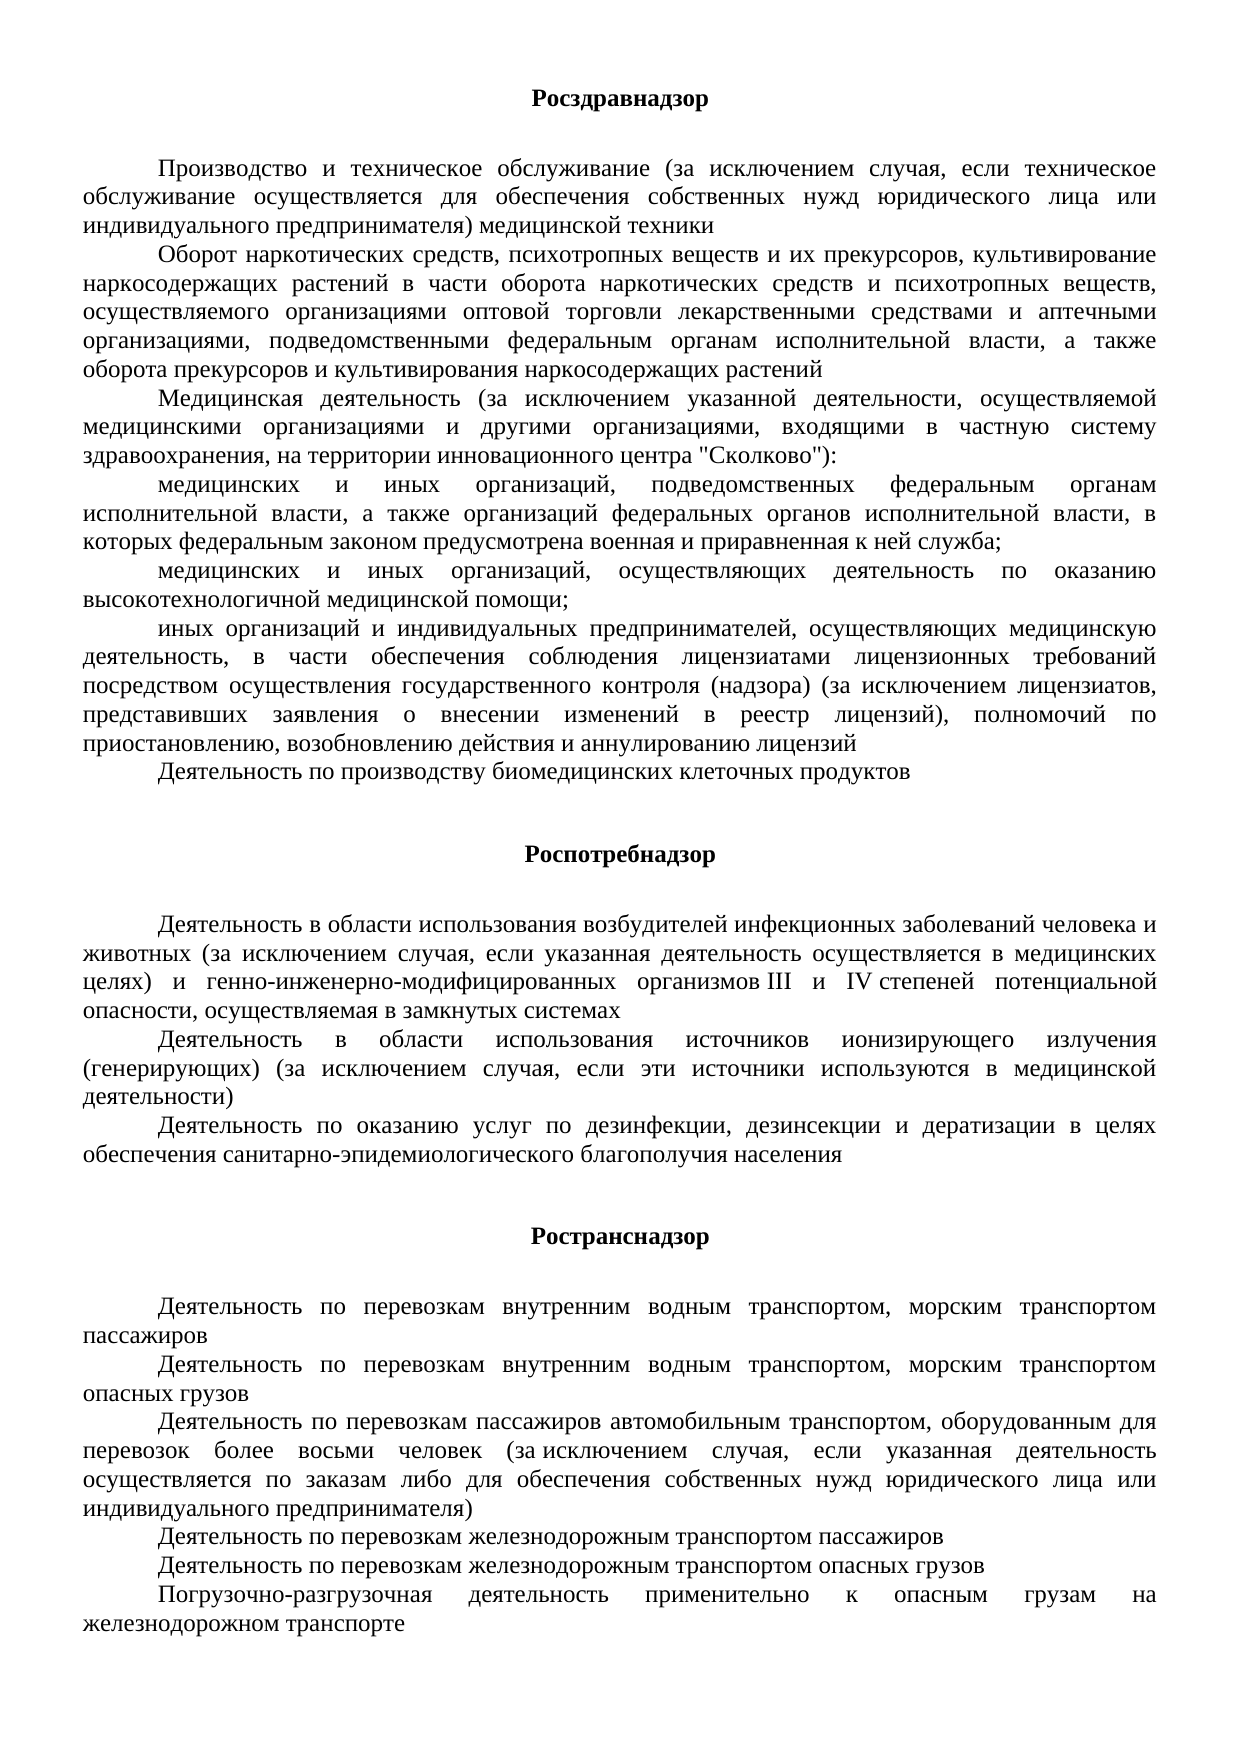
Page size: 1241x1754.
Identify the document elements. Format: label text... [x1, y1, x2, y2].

text Деятельность в области использования источников ионизирующего излучения (генерирующих) (за исключением случая, если эти источники используются в медицинской деятельности) [83, 1024, 1157, 1110]
text Деятельность по перевозкам внутренним водным транспортом, морским транспортом пассажиров [83, 1291, 1157, 1349]
text Деятельность по перевозкам внутренним водным транспортом, морским транспортом опасных грузов [83, 1349, 1157, 1406]
text медицинских и иных организаций, подведомственных федеральным органам исполнительной власти, а также организаций федеральных органов исполнительной власти, в которых федеральным законом предусмотрена военная и приравненная к ней служба; [83, 469, 1157, 555]
text Производство и техническое обслуживание (за исключением случая, если техническое обслуживание осуществляется для обеспечения собственных нужд юридического лица или индивидуального предпринимателя) медицинской техники [83, 153, 1157, 239]
subtitle Ространснадзор [83, 1221, 1157, 1250]
text Оборот наркотических средств, психотропных веществ и их прекурсоров, культивирование наркосодержащих растений в части оборота наркотических средств и психотропных веществ, осуществляемого организациями оптовой торговли лекарственными средствами и аптечными организациями, подведомственными федеральным органам исполнительной власти, а также оборота прекурсоров и культивирования наркосодержащих растений [83, 239, 1157, 383]
subtitle Росздравнадзор [83, 83, 1157, 111]
text Медицинская деятельность (за исключением указанной деятельности, осуществляемой медицинскими организациями и другими организациями, входящими в частную систему здравоохранения, на территории инновационного центра "Сколково"): [83, 383, 1157, 469]
text Деятельность по перевозкам железнодорожным транспортом опасных грузов [83, 1550, 1157, 1579]
text Погрузочно-разгрузочная деятельность применительно к опасным грузам на железнодорожном транспорте [83, 1579, 1157, 1636]
subtitle Роспотребнадзор [83, 839, 1157, 868]
text Деятельность по перевозкам пассажиров автомобильным транспортом, оборудованным для перевозок более восьми человек (за исключением случая, если указанная деятельность осуществляется по заказам либо для обеспечения собственных нужд юридического лица или индивидуального предпринимателя) [83, 1406, 1157, 1521]
text медицинских и иных организаций, осуществляющих деятельность по оказанию высокотехнологичной медицинской помощи; [83, 555, 1157, 613]
text Деятельность в области использования возбудителей инфекционных заболеваний человека и животных (за исключением случая, если указанная деятельность осуществляется в медицинских целях) и генно-инженерно-модифицированных организмов III и IV степеней потенциальной опасности, осуществляемая в замкнутых системах [83, 909, 1157, 1024]
text Деятельность по оказанию услуг по дезинфекции, дезинсекции и дератизации в целях обеспечения санитарно-эпидемиологического благополучия населения [83, 1110, 1157, 1168]
text Деятельность по перевозкам железнодорожным транспортом пассажиров [83, 1521, 1157, 1550]
text Деятельность по производству биомедицинских клеточных продуктов [83, 756, 1157, 785]
text иных организаций и индивидуальных предпринимателей, осуществляющих медицинскую деятельность, в части обеспечения соблюдения лицензиатами лицензионных требований посредством осуществления государственного контроля (надзора) (за исключением лицензиатов, представивших заявления о внесении изменений в реестр лицензий), полномочий по приостановлению, возобновлению действия и аннулированию лицензий [83, 613, 1157, 756]
